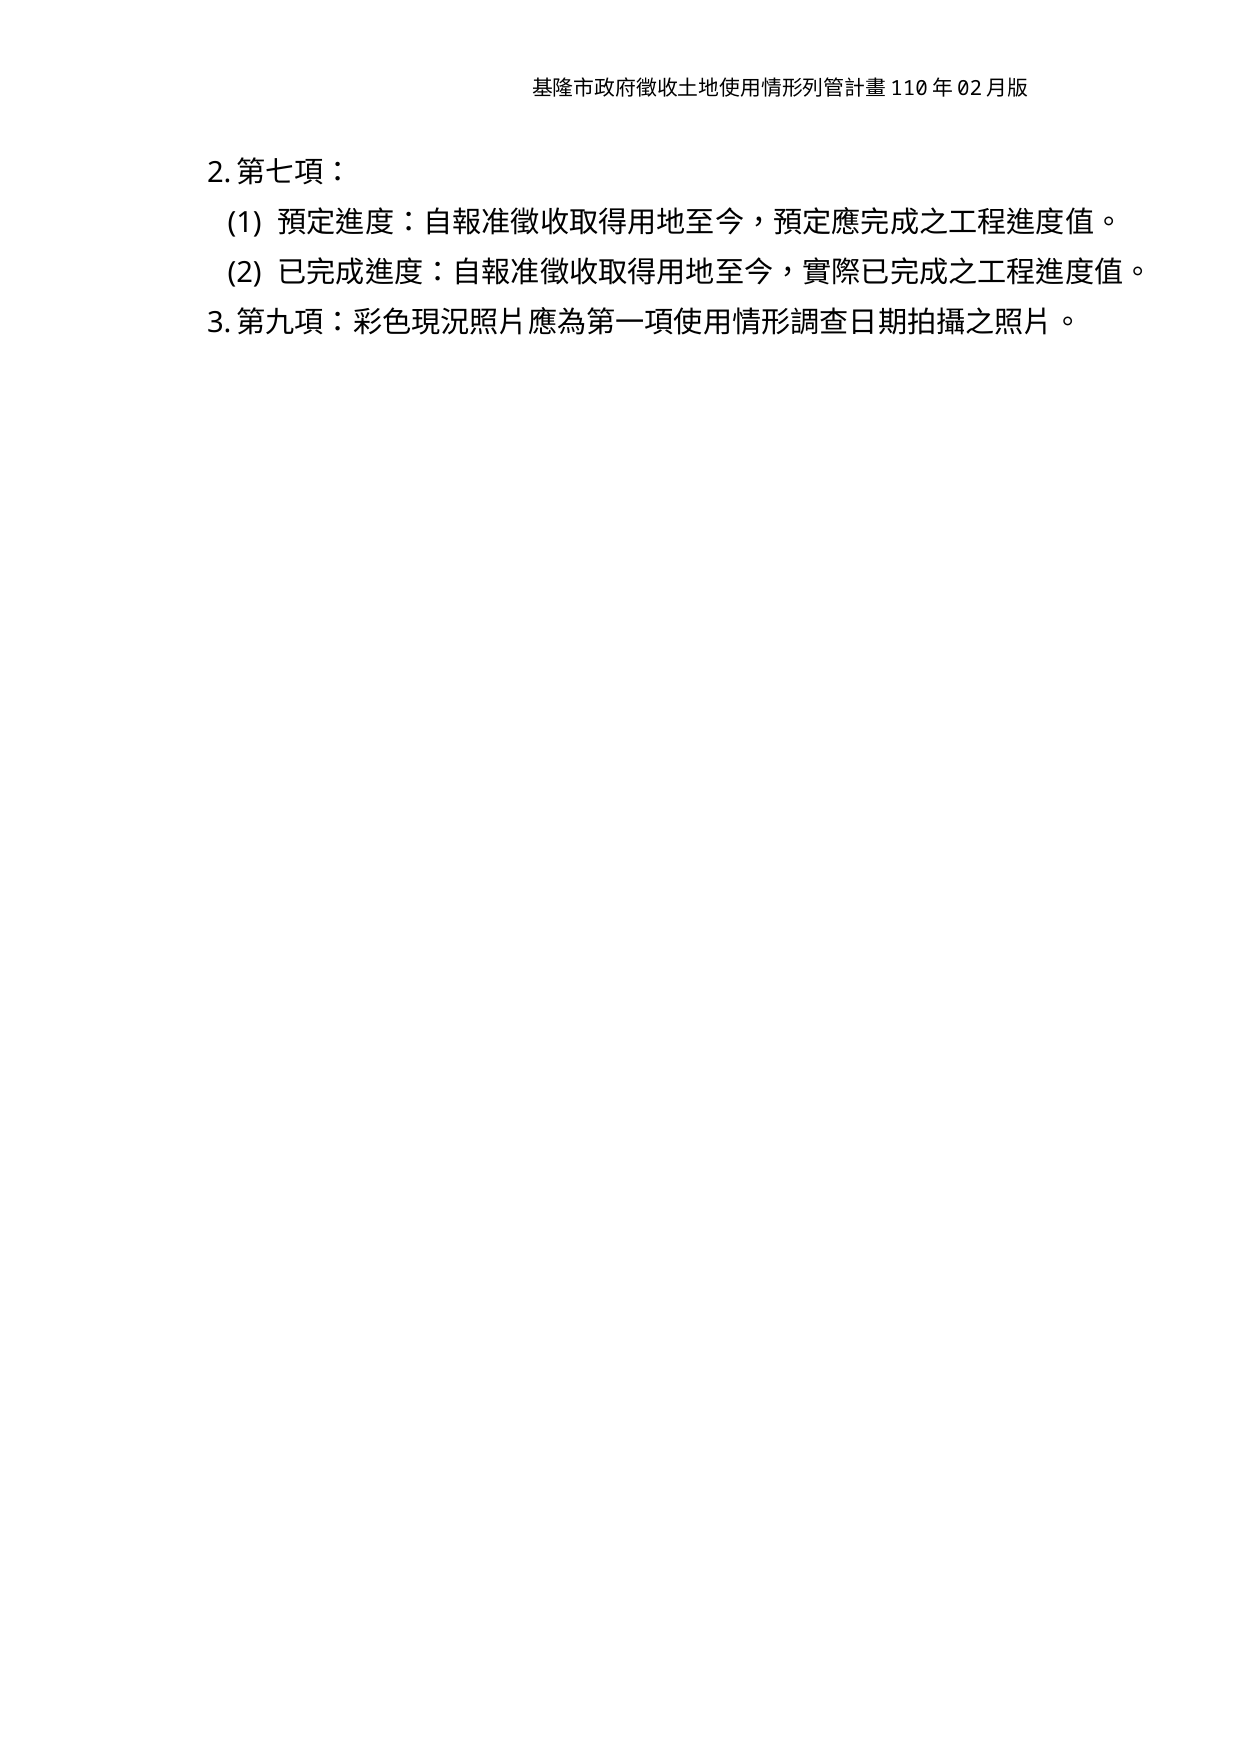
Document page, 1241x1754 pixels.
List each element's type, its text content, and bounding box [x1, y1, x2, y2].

list 預定進度：自報准徵收取得用地至今，預定應完成之工程進度值。 [227, 191, 1132, 241]
list 第九項：彩色現況照片應為第一項使用情形調查日期拍攝之照片。 [207, 291, 1063, 341]
list 第七項： [207, 141, 1063, 191]
list 已完成進度：自報准徵收取得用地至今，實際已完成之工程進度值。 [227, 241, 1177, 291]
